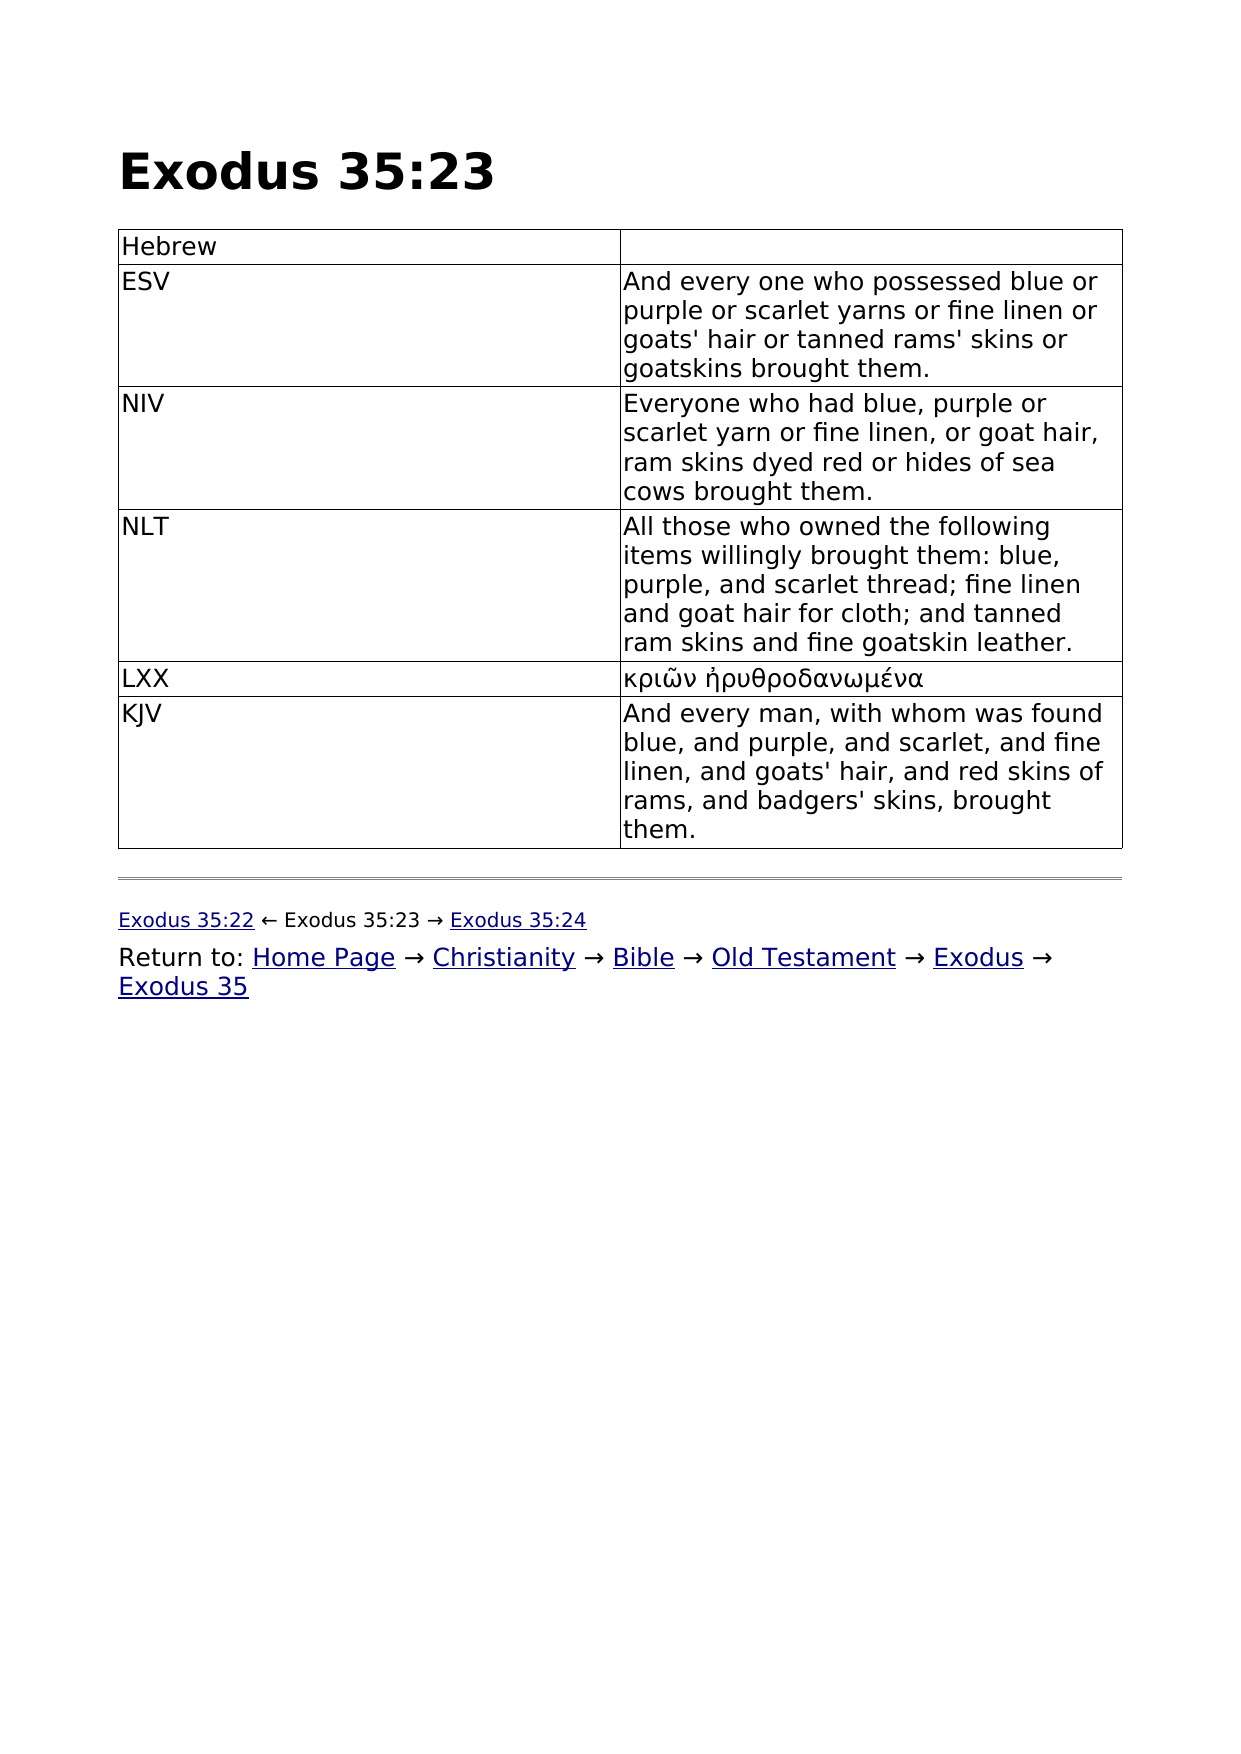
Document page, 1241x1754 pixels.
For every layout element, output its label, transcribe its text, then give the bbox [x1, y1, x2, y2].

table_cell κριῶν ἠρυθροδανωμένα [621, 662, 1122, 696]
table_cell KJV [119, 697, 620, 848]
table_cell LXX [119, 662, 620, 696]
subtitle Exodus 35:23 [118, 143, 1122, 201]
table_cell Everyone who had blue, purple or scarlet yarn or fine linen, or goat hair, ram skins dyed red or hides of sea cows brought them. [621, 387, 1122, 509]
text Return to: Home Page → Christianity → Bible → Old Testament → Exodus → Exodus 35 [118, 943, 1122, 1001]
table_cell NIV [119, 387, 620, 509]
table_cell And every man, with whom was found blue, and purple, and scarlet, and fine linen, and goats' hair, and red skins of rams, and badgers' skins, brought them. [621, 697, 1122, 848]
text Exodus 35:22 ← Exodus 35:23 → Exodus 35:24 [118, 909, 1122, 943]
table_header Hebrew [119, 230, 620, 264]
table_cell NLT [119, 510, 620, 661]
table_header [621, 230, 1122, 264]
table_cell And every one who possessed blue or purple or scarlet yarns or fine linen or goats' hair or tanned rams' skins or goatskins brought them. [621, 265, 1122, 386]
table_cell ESV [119, 265, 620, 386]
table_cell All those who owned the following items willingly brought them: blue, purple, and scarlet thread; fine linen and goat hair for cloth; and tanned ram skins and fine goatskin leather. [621, 510, 1122, 661]
